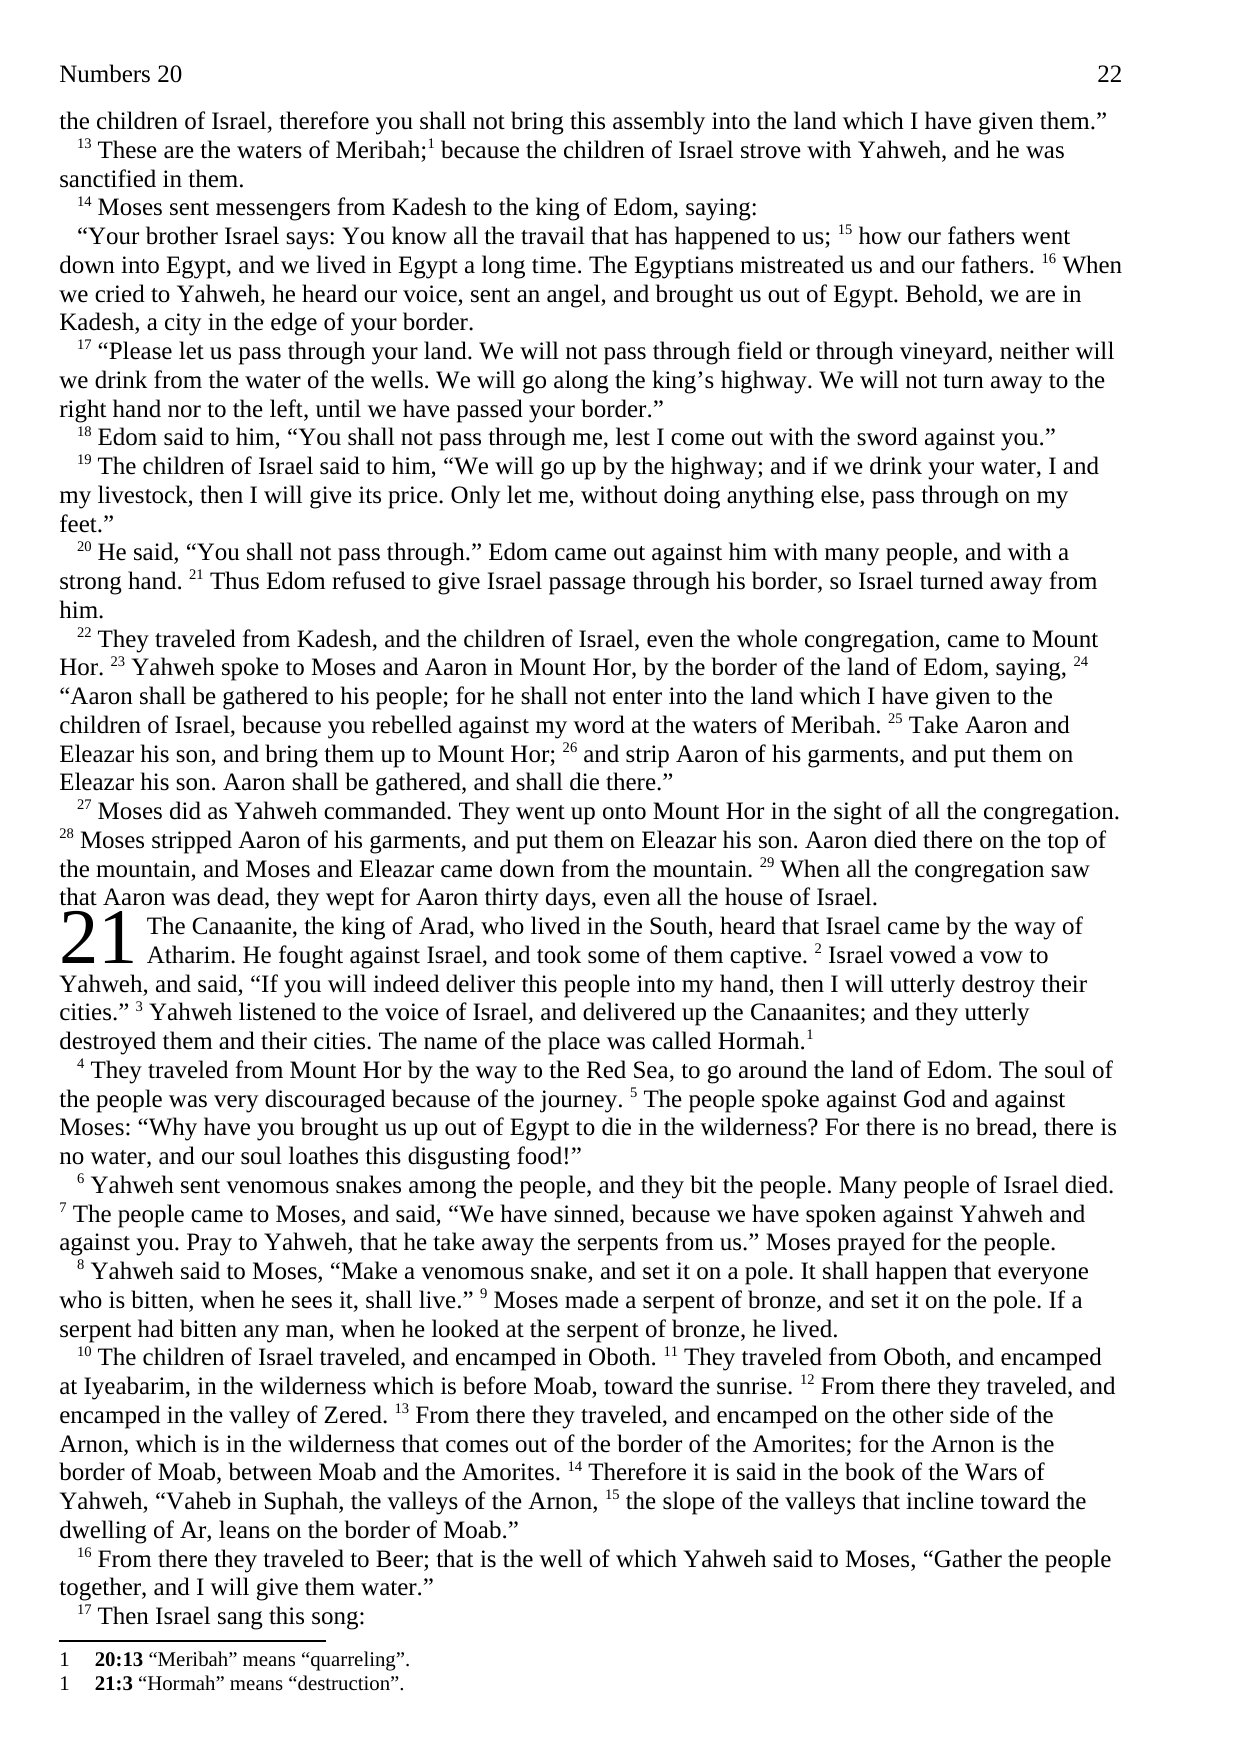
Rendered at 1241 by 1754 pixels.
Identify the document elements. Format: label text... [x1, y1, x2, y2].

text 22 They traveled from Kadesh, and the children of Israel, even the whole congregation, came to Mount Hor. 23 Yahweh spoke to Moses and Aaron in Mount Hor, by the border of the land of Edom, saying, 24 “Aaron shall be gathered to his people; for he shall not enter into the land which I have given to the children of Israel, because you rebelled against my word at the waters of Meribah. 25 Take Aaron and Eleazar his son, and bring them up to Mount Hor; 26 and strip Aaron of his garments, and put them on Eleazar his son. Aaron shall be gathered, and shall die there.” [59, 624, 1122, 796]
text 20 He said, “You shall not pass through.” Edom came out against him with many people, and with a strong hand. 21 Thus Edom refused to give Israel passage through his border, so Israel turned away from him. [59, 537, 1122, 624]
text 18 Edom said to him, “You shall not pass through me, lest I come out with the sword against you.” [59, 422, 1122, 451]
text 16 From there they traveled to Beer; that is the well of which Yahweh said to Moses, “Gather the people together, and I will give them water.” [59, 1544, 1122, 1601]
text the children of Israel, therefore you shall not bring this assembly into the land which I have given them.” [59, 106, 1122, 135]
text “Your brother Israel says: You know all the travail that has happened to us; 15 how our fathers went down into Egypt, and we lived in Egypt a long time. The Egyptians mistreated us and our fathers. 16 When we cried to Yahweh, he heard our voice, sent an angel, and brought us out of Egypt. Behold, we are in Kadesh, a city in the edge of your border. [59, 221, 1122, 336]
text 19 The children of Israel said to him, “We will go up by the highway; and if we drink your water, I and my livestock, then I will give its price. Only let me, without doing anything else, pass through on my feet.” [59, 451, 1122, 537]
text 8 Yahweh said to Moses, “Make a venomous snake, and set it on a pole. It shall happen that everyone who is bitten, when he sees it, shall live.” 9 Moses made a serpent of bronze, and set it on the pole. If a serpent had bitten any man, when he looked at the serpent of bronze, he lived. [59, 1256, 1122, 1342]
text 10 The children of Israel traveled, and encamped in Oboth. 11 They traveled from Oboth, and encamped at Iyeabarim, in the wilderness which is before Moab, toward the sunrise. 12 From there they traveled, and encamped in the valley of Zered. 13 From there they traveled, and encamped on the other side of the Arnon, which is in the wilderness that comes out of the border of the Amorites; for the Arnon is the border of Moab, between Moab and the Amorites. 14 Therefore it is said in the book of the Wars of Yahweh, “Vaheb in Suphah, the valleys of the Arnon, 15 the slope of the valleys that incline toward the dwelling of Ar, leans on the border of Moab.” [59, 1342, 1122, 1544]
text 21The Canaanite, the king of Arad, who lived in the South, heard that Israel came by the way of Atharim. He fought against Israel, and took some of them captive. 2 Israel vowed a vow to Yahweh, and said, “If you will indeed deliver this people into my hand, then I will utterly destroy their cities.” 3 Yahweh listened to the voice of Israel, and delivered up the Canaanites; and they utterly destroyed them and their cities. The name of the place was called Hormah. [59, 911, 1122, 1055]
text 27 Moses did as Yahweh commanded. They went up onto Mount Hor in the sight of all the congregation. 28 Moses stripped Aaron of his garments, and put them on Eleazar his son. Aaron died there on the top of the mountain, and Moses and Eleazar came down from the mountain. 29 When all the congregation saw that Aaron was dead, they wept for Aaron thirty days, even all the house of Israel. [59, 796, 1122, 911]
text 17 “Please let us pass through your land. We will not pass through field or through vineyard, neither will we drink from the water of the wells. We will go along the king’s highway. We will not turn away to the right hand nor to the left, until we have passed your border.” [59, 336, 1122, 422]
text 20:13 “Meribah” means “quarreling”. [59, 1647, 1122, 1671]
text 4 They traveled from Mount Hor by the way to the Red Sea, to go around the land of Edom. The soul of the people was very discouraged because of the journey. 5 The people spoke against God and against Moses: “Why have you brought us up out of Egypt to die in the wilderness? For there is no bread, there is no water, and our soul loathes this disgusting food!” [59, 1055, 1122, 1170]
text 6 Yahweh sent venomous snakes among the people, and they bit the people. Many people of Israel died. 7 The people came to Moses, and said, “We have sinned, because we have spoken against Yahweh and against you. Pray to Yahweh, that he take away the serpents from us.” Moses prayed for the people. [59, 1170, 1122, 1256]
text 17 Then Israel sang this song: [59, 1601, 1122, 1630]
text 21:3 “Hormah” means “destruction”. [59, 1671, 1122, 1695]
text 13 These are the waters of Meribah; because the children of Israel strove with Yahweh, and he was sanctified in them. [59, 135, 1122, 192]
text 14 Moses sent messengers from Kadesh to the king of Edom, saying: [59, 192, 1122, 221]
